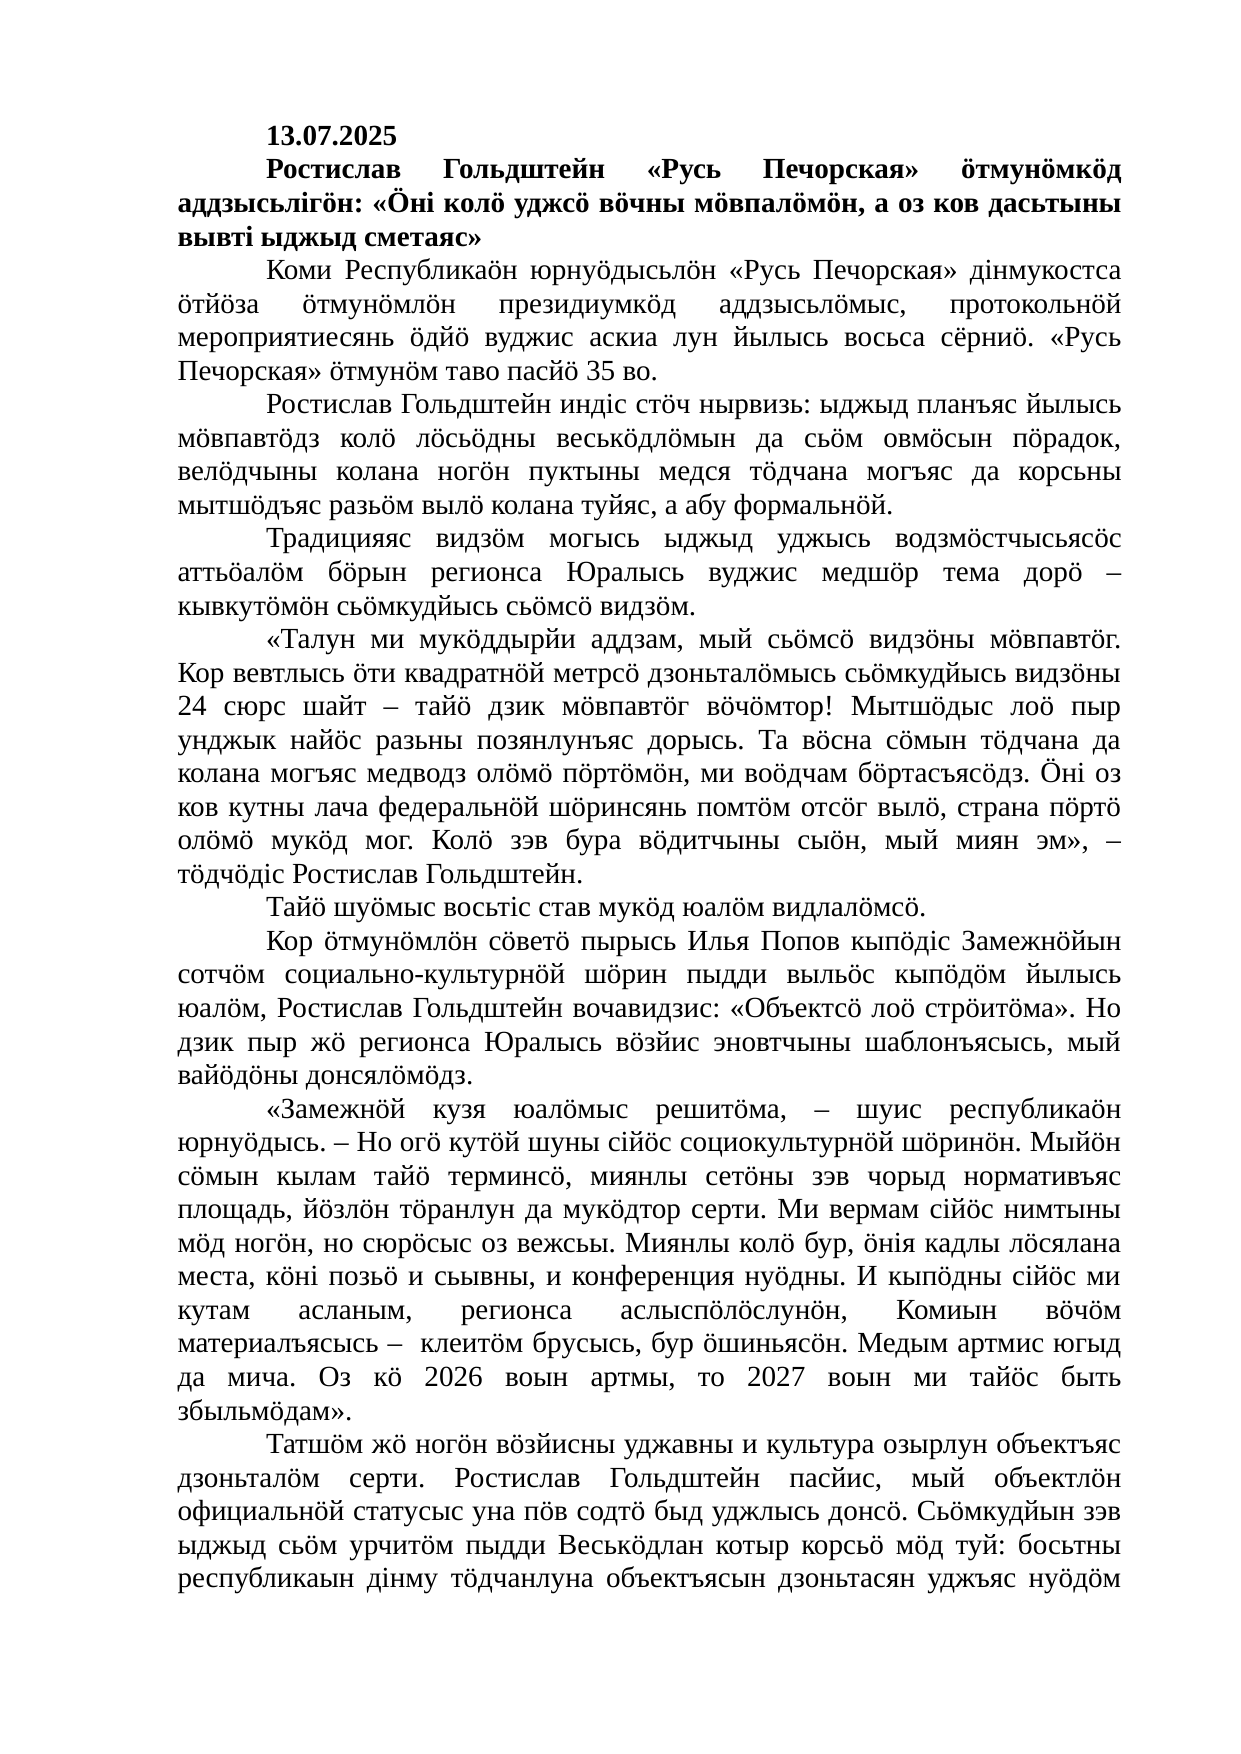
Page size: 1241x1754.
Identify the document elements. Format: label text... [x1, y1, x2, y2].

text Ростислав Гольдштейн индіс стӧч нырвизь: ыджыд планъяс йылысь мӧвпавтӧдз колӧ лӧсьӧдны веськӧдлӧмын да сьӧм овмӧсын пӧрадок, велӧдчыны колана ногӧн пуктыны медся тӧдчана могъяс да корсьны мытшӧдъяс разьӧм вылӧ колана туйяс, а абу формальнӧй. [177, 386, 1122, 521]
text Традицияяс видзӧм могысь ыджыд уджысь водзмӧстчысьясӧс аттьӧалӧм бӧрын регионса Юралысь вуджис медшӧр тема дорӧ – кывкутӧмӧн сьӧмкудйысь сьӧмсӧ видзӧм. [177, 521, 1122, 621]
text Коми Республикаӧн юрнуӧдысьлӧн «Русь Печорская» дінмукостса ӧтйӧза ӧтмунӧмлӧн президиумкӧд аддзысьлӧмыс, протокольнӧй мероприятиесянь ӧдйӧ вуджис аскиа лун йылысь восьса сёрниӧ. «Русь Печорская» ӧтмунӧм таво пасйӧ 35 во. [177, 252, 1122, 386]
text «Талун ми мукӧддырйи аддзам, мый сьӧмсӧ видзӧны мӧвпавтӧг. Кор вевтлысь ӧти квадратнӧй метрсӧ дзоньталӧмысь сьӧмкудйысь видзӧны 24 сюрс шайт – тайӧ дзик мӧвпавтӧг вӧчӧмтор! Мытшӧдыс лоӧ пыр унджык найӧс разьны позянлунъяс дорысь. Та вӧсна сӧмын тӧдчана да колана могъяс медводз олӧмӧ пӧртӧмӧн, ми воӧдчам бӧртасъясӧдз. Ӧні оз ков кутны лача федеральнӧй шӧринсянь помтӧм отсӧг вылӧ, страна пӧртӧ олӧмӧ мукӧд мог. Колӧ зэв бура вӧдитчыны сыӧн, мый миян эм», – тӧдчӧдіс Ростислав Гольдштейн. [177, 621, 1122, 889]
text «Замежнӧй кузя юалӧмыс решитӧма, – шуис республикаӧн юрнуӧдысь. – Но огӧ кутӧй шуны сійӧс социокультурнӧй шӧринӧн. Мыйӧн сӧмын кылам тайӧ терминсӧ, миянлы сетӧны зэв чорыд нормативъяс площадь, йӧзлӧн тӧранлун да мукӧдтор серти. Ми вермам сійӧс нимтыны мӧд ногӧн, но сюрӧсыс оз вежсьы. Миянлы колӧ бур, ӧнія кадлы лӧсялана места, кӧні позьӧ и сьывны, и конференция нуӧдны. И кыпӧдны сійӧс ми кутам асланым, регионса аслыспӧлӧслунӧн, Комиын вӧчӧм материалъясысь – клеитӧм брусысь, бур ӧшиньясӧн. Медым артмис югыд да мича. Оз кӧ 2026 воын артмы, то 2027 воын ми тайӧс быть збыльмӧдам». [177, 1091, 1122, 1426]
text 13.07.2025 [177, 118, 1122, 152]
text Кор ӧтмунӧмлӧн сӧветӧ пырысь Илья Попов кыпӧдіс Замежнӧйын сотчӧм социально-культурнӧй шӧрин пыдди выльӧс кыпӧдӧм йылысь юалӧм, Ростислав Гольдштейн вочавидзис: «Объектсӧ лоӧ стрӧитӧма». Но дзик пыр жӧ регионса Юралысь вӧзйис эновтчыны шаблонъясысь, мый вайӧдӧны донсялӧмӧдз. [177, 923, 1122, 1091]
text Тайӧ шуӧмыс восьтіс став мукӧд юалӧм видлалӧмсӧ. [177, 889, 1122, 923]
text Татшӧм жӧ ногӧн вӧзйисны уджавны и культура озырлун объектъяс дзоньталӧм серти. Ростислав Гольдштейн пасйис, мый объектлӧн официальнӧй статусыс уна пӧв содтӧ быд уджлысь донсӧ. Сьӧмкудйын зэв ыджыд сьӧм урчитӧм пыдди Веськӧдлан котыр корсьӧ мӧд туй: босьтны республикаын дінму тӧдчанлуна объектъясын дзоньтасян уджъяс нуӧдӧм [177, 1426, 1122, 1594]
text Ростислав Гольдштейн «Русь Печорская» ӧтмунӧмкӧд аддзысьлігӧн: «Ӧні колӧ уджсӧ вӧчны мӧвпалӧмӧн, а оз ков дасьтыны вывті ыджыд сметаяс» [177, 152, 1122, 252]
